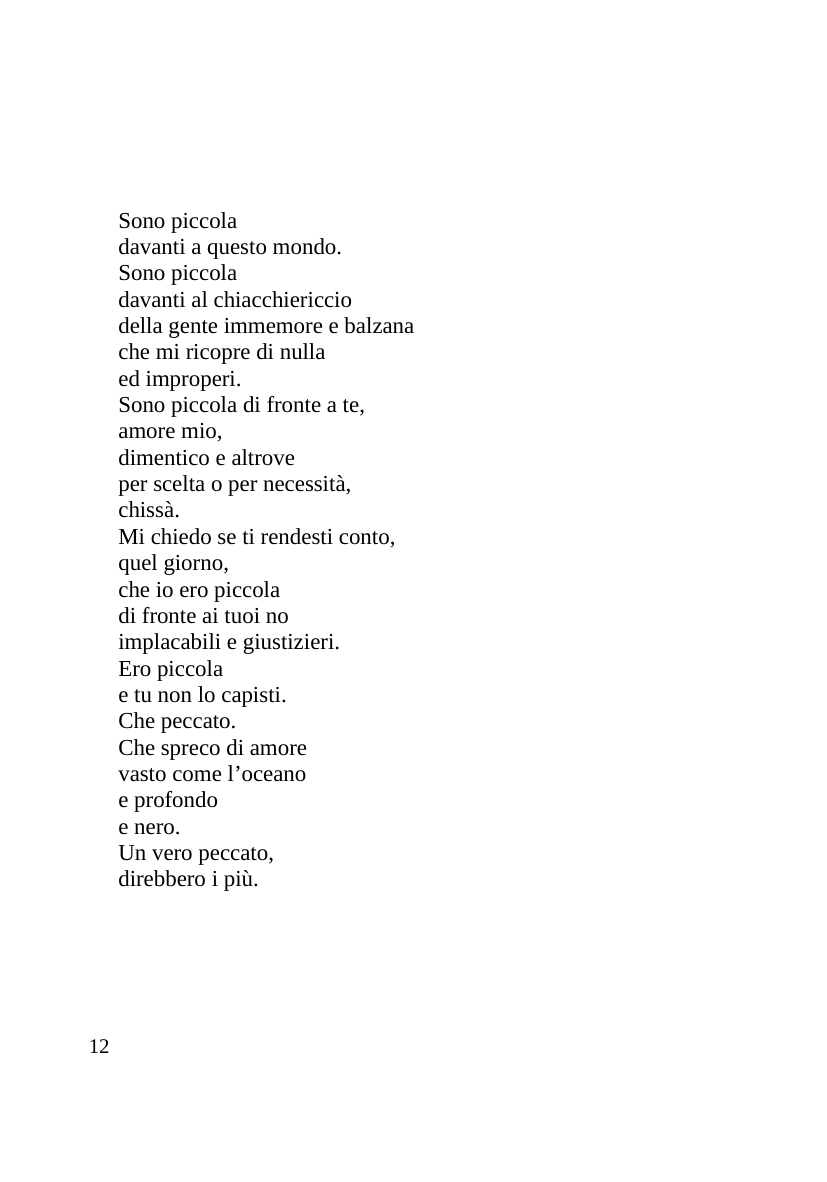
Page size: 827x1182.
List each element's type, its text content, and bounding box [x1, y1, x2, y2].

text che io ero piccola [88, 576, 738, 602]
text ed improperi. [88, 365, 738, 391]
text Sono piccola [88, 207, 738, 233]
text e profondo [88, 786, 738, 813]
text dimentico e altrove [88, 444, 738, 470]
text Sono piccola di fronte a te, [88, 391, 738, 417]
text quel giorno, [88, 549, 738, 576]
text di fronte ai tuoi no [88, 602, 738, 628]
text Ero piccola [88, 655, 738, 681]
text della gente immemore e balzana [88, 312, 738, 338]
text chissà. [88, 497, 738, 523]
text Un vero peccato, [88, 839, 738, 866]
text vasto come l’oceano [88, 760, 738, 786]
text amore mio, [88, 417, 738, 444]
text e tu non lo capisti. [88, 681, 738, 707]
text che mi ricopre di nulla [88, 338, 738, 365]
text davanti a questo mondo. [88, 233, 738, 259]
text direbbero i più. [88, 866, 738, 892]
text e nero. [88, 813, 738, 839]
text implacabili e giustizieri. [88, 628, 738, 655]
text Che spreco di amore [88, 734, 738, 760]
text Mi chiedo se ti rendesti conto, [88, 523, 738, 549]
text davanti al chiacchiericcio [88, 286, 738, 312]
text Che peccato. [88, 707, 738, 734]
text Sono piccola [88, 259, 738, 286]
text per scelta o per necessità, [88, 470, 738, 497]
